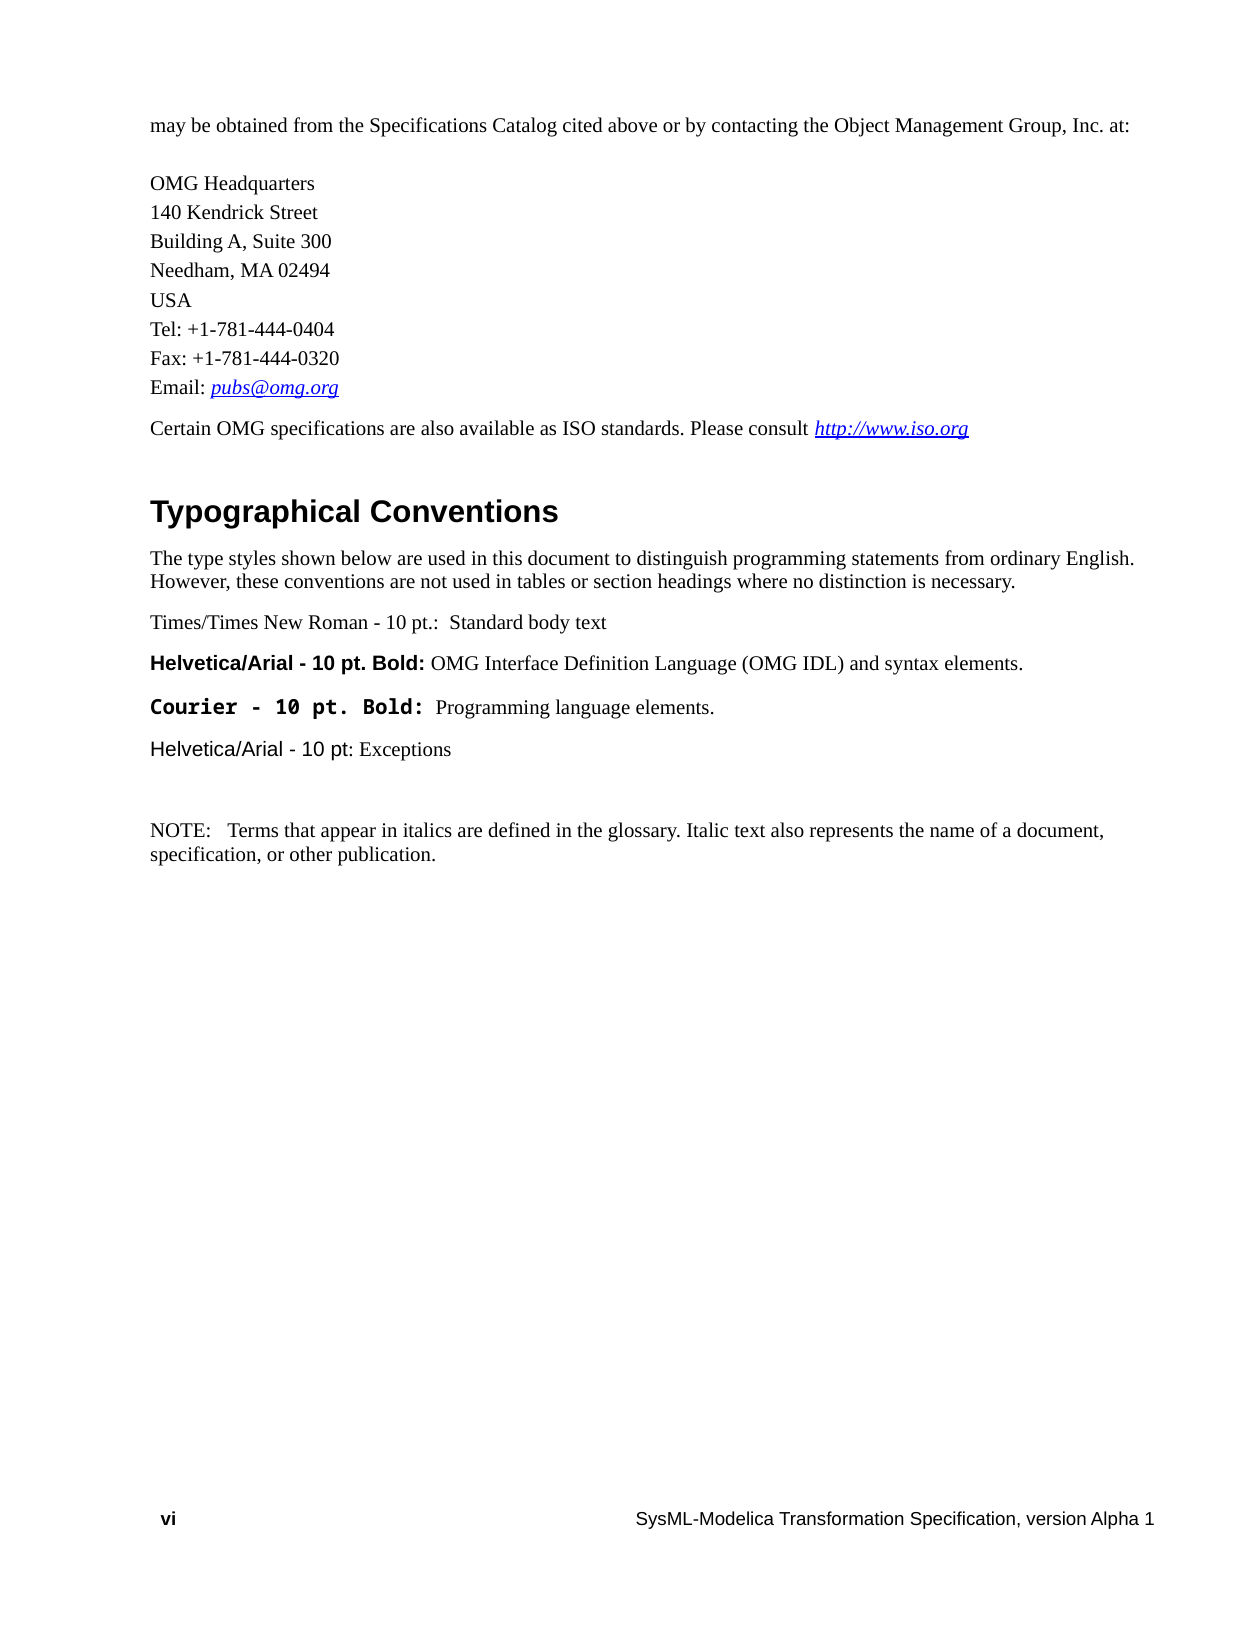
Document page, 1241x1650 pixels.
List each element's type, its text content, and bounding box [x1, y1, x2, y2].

text OMG Headquarters 140 Kendrick Street Building A, Suite 300 Needham, MA 02494 USA Tel: +1-781-444-0404 Fax: +1-781-444-0320 Email: pubs@omg.org [150, 166, 1166, 399]
text Typographical Conventions [150, 493, 1166, 529]
text Helvetica/Arial - 10 pt: Exceptions [150, 737, 1166, 761]
text The type styles shown below are used in this document to distinguish programming statements from ordinary English. However, these conventions are not used in tables or section headings where no distinction is necessary. [150, 545, 1166, 593]
text Helvetica/Arial - 10 pt. Bold: OMG Interface Definition Language (OMG IDL) and syntax elements. [150, 651, 1166, 675]
text NOTE: Terms that appear in italics are defined in the glossary. Italic text also represents the name of a document, specification, or other publication. [150, 818, 1166, 866]
text Times/Times New Roman - 10 pt.: Standard body text [150, 610, 1166, 634]
text Courier - 10 pt. Bold: Programming language elements. [150, 692, 1166, 720]
text Certain OMG specifications are also available as ISO standards. Please consult http://www.iso.org [150, 416, 1166, 466]
text may be obtained from the Specifications Catalog cited above or by contacting the Object Management Group, Inc. at: [150, 112, 1166, 137]
